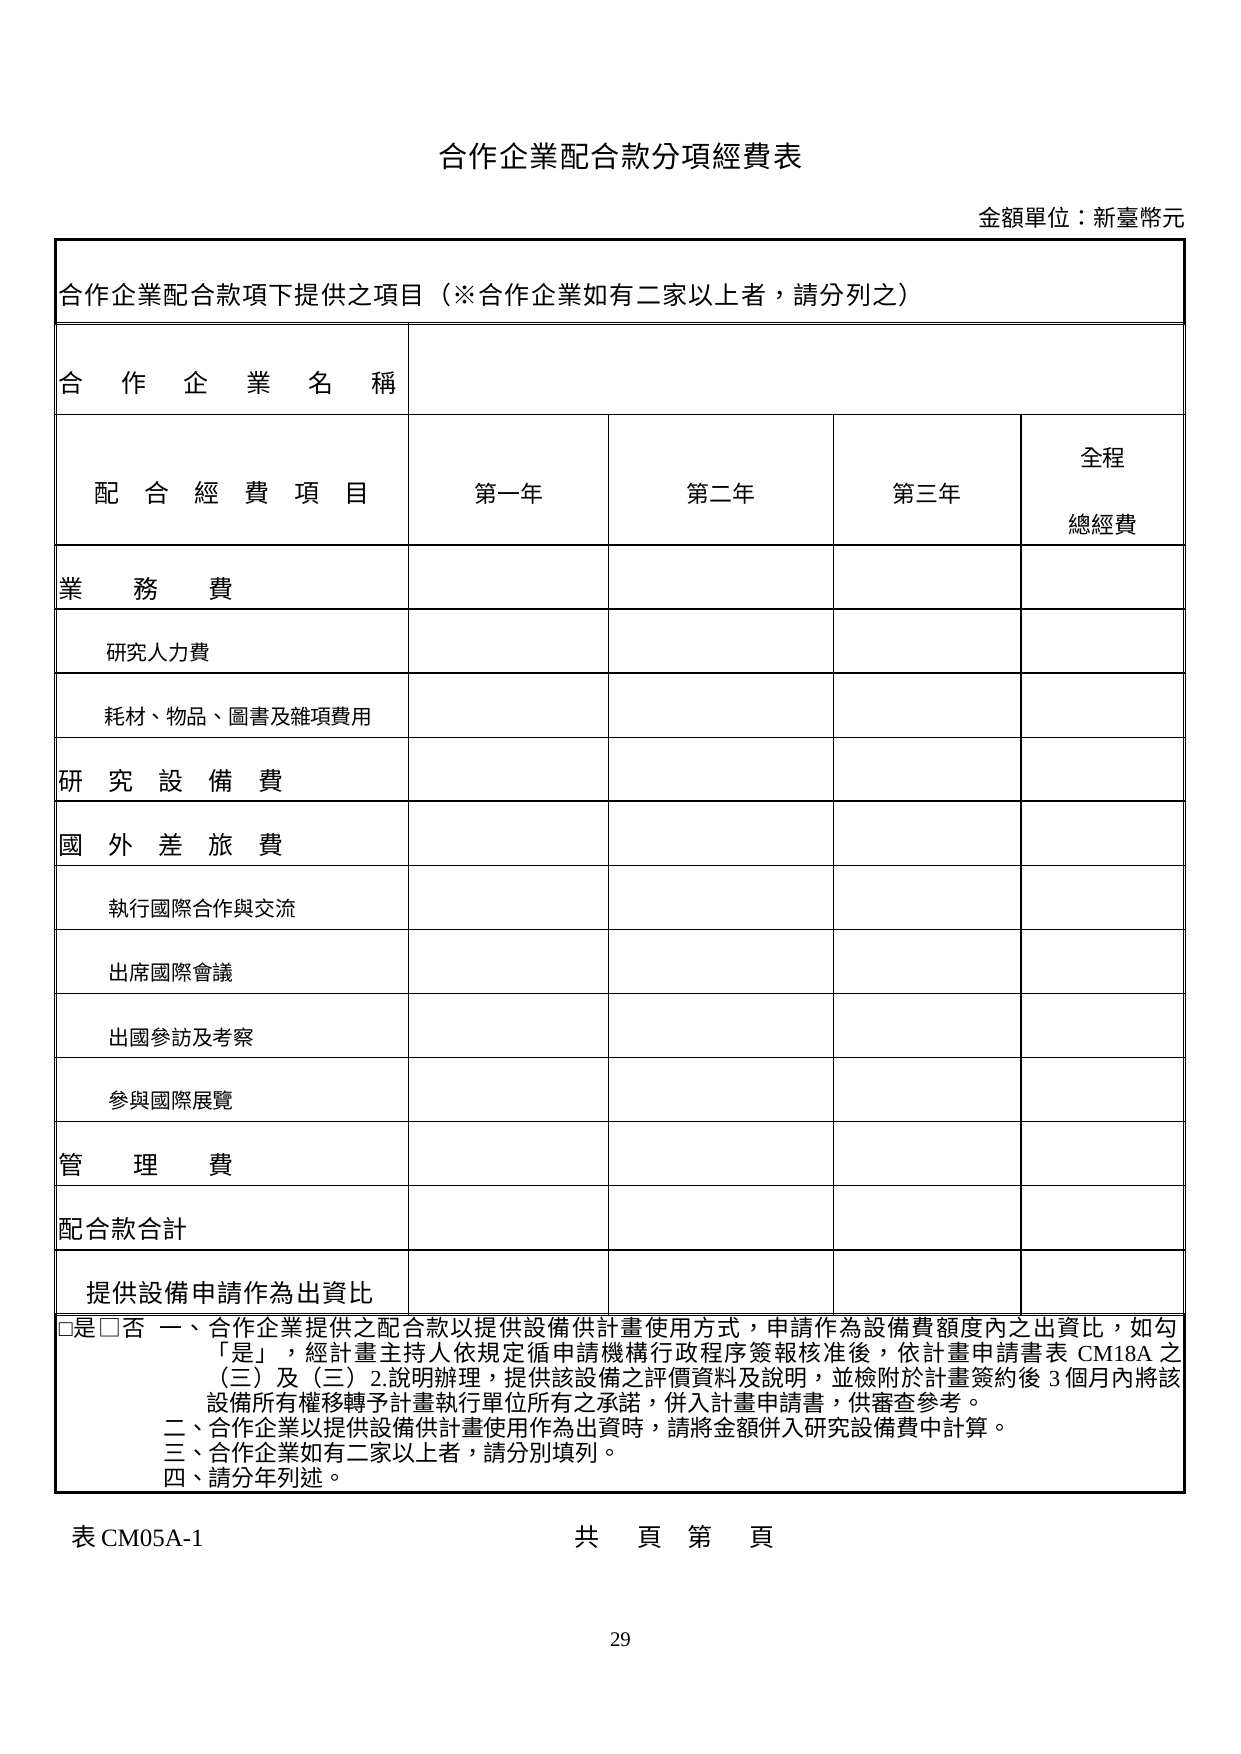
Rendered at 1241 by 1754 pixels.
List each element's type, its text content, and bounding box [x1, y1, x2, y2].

table_cell [609, 1186, 833, 1249]
table_cell [834, 610, 1020, 672]
table_cell [1022, 674, 1183, 736]
table_cell [1022, 802, 1183, 864]
table_header 合作企業配合款項下提供之項目（※合作企業如有二家以上者，請分列之） [57, 241, 1183, 322]
table_cell [409, 1251, 608, 1313]
table_cell [1022, 1251, 1183, 1313]
table_cell 耗材、物品、圖書及雜項費用 [57, 674, 408, 736]
table_cell [1022, 738, 1183, 800]
table_cell [1022, 1186, 1183, 1249]
table_cell [609, 610, 833, 672]
table_cell 執行國際合作與交流 [57, 866, 408, 928]
text 合作企業配合款分項經費表 [71, 113, 1169, 175]
table_cell [409, 1058, 608, 1121]
table_cell [834, 1251, 1020, 1313]
table_cell [609, 1058, 833, 1121]
table_cell [1022, 546, 1183, 608]
table_cell 配 合 經 費 項 目 [57, 415, 408, 544]
table_cell [1022, 1122, 1183, 1185]
table_cell [409, 930, 608, 993]
table_cell 提供設備申請作為出資比 [57, 1251, 408, 1313]
table_cell [609, 802, 833, 864]
table_cell [409, 802, 608, 864]
table_cell [834, 994, 1020, 1057]
table_cell [834, 1186, 1020, 1249]
table_cell [1022, 610, 1183, 672]
table_cell [609, 994, 833, 1057]
table_cell 合 作 企 業 名 稱 [57, 325, 408, 413]
table_cell [834, 738, 1020, 800]
table_cell □是□否 一、合作企業提供之配合款以提供設備供計畫使用方式，申請作為設備費額度內之出資比，如勾「是」，經計畫主持人依規定循申請機構行政程序簽報核准後，依計畫申請書表CM18A之（三）及（三）2.說明辦理，提供該設備之評價資料及說明，並檢附於計畫簽約後3個月內將該設備所有權移轉予計畫執行單位所有之承諾，併入計畫申請書，供審查參考。 二、合作企業以提供設備供計畫使用作為出資時，請將金額併入研究設備費中計算。 三、合作企業如有二家以上者，請分別填列。 四、請分年列述。 [57, 1316, 1183, 1491]
table_cell 研 究 設 備 費 [57, 738, 408, 800]
table_cell [409, 325, 1183, 413]
table_cell [834, 866, 1020, 928]
table_cell 第二年 [609, 415, 833, 544]
table_cell 研究人力費 [57, 610, 408, 672]
table_cell [834, 1122, 1020, 1185]
text 金額單位：新臺幣元 [71, 175, 1184, 238]
table_cell 管 理 費 [57, 1122, 408, 1185]
text 表CM05A-1 共 頁 第 頁 [71, 1494, 1169, 1557]
table_cell [834, 546, 1020, 608]
table_cell 業 務 費 [57, 546, 408, 608]
table_cell [609, 738, 833, 800]
table_cell [1022, 866, 1183, 928]
table_cell [609, 1251, 833, 1313]
table_cell [834, 674, 1020, 736]
table_cell 出國參訪及考察 [57, 994, 408, 1057]
table_cell [834, 802, 1020, 864]
table_cell [409, 674, 608, 736]
table_cell [409, 610, 608, 672]
table_cell 全程 總經費 [1022, 415, 1183, 544]
table_cell [834, 930, 1020, 993]
table_cell [1022, 930, 1183, 993]
table_cell [409, 546, 608, 608]
table_cell [834, 1058, 1020, 1121]
table_cell [409, 1186, 608, 1249]
table_cell [1022, 1058, 1183, 1121]
table_cell [409, 994, 608, 1057]
table_cell [609, 866, 833, 928]
table_cell 第三年 [834, 415, 1020, 544]
table_cell [609, 546, 833, 608]
table_cell [609, 1122, 833, 1185]
table_cell [409, 1122, 608, 1185]
table_cell [409, 866, 608, 928]
table_cell 配合款合計 [57, 1186, 408, 1249]
table_cell [609, 674, 833, 736]
table_cell [409, 738, 608, 800]
table_cell [1022, 994, 1183, 1057]
table_cell 出席國際會議 [57, 930, 408, 993]
table_cell 第一年 [409, 415, 608, 544]
table_cell 參與國際展覽 [57, 1058, 408, 1121]
table_cell [609, 930, 833, 993]
table_cell 國 外 差 旅 費 [57, 802, 408, 864]
